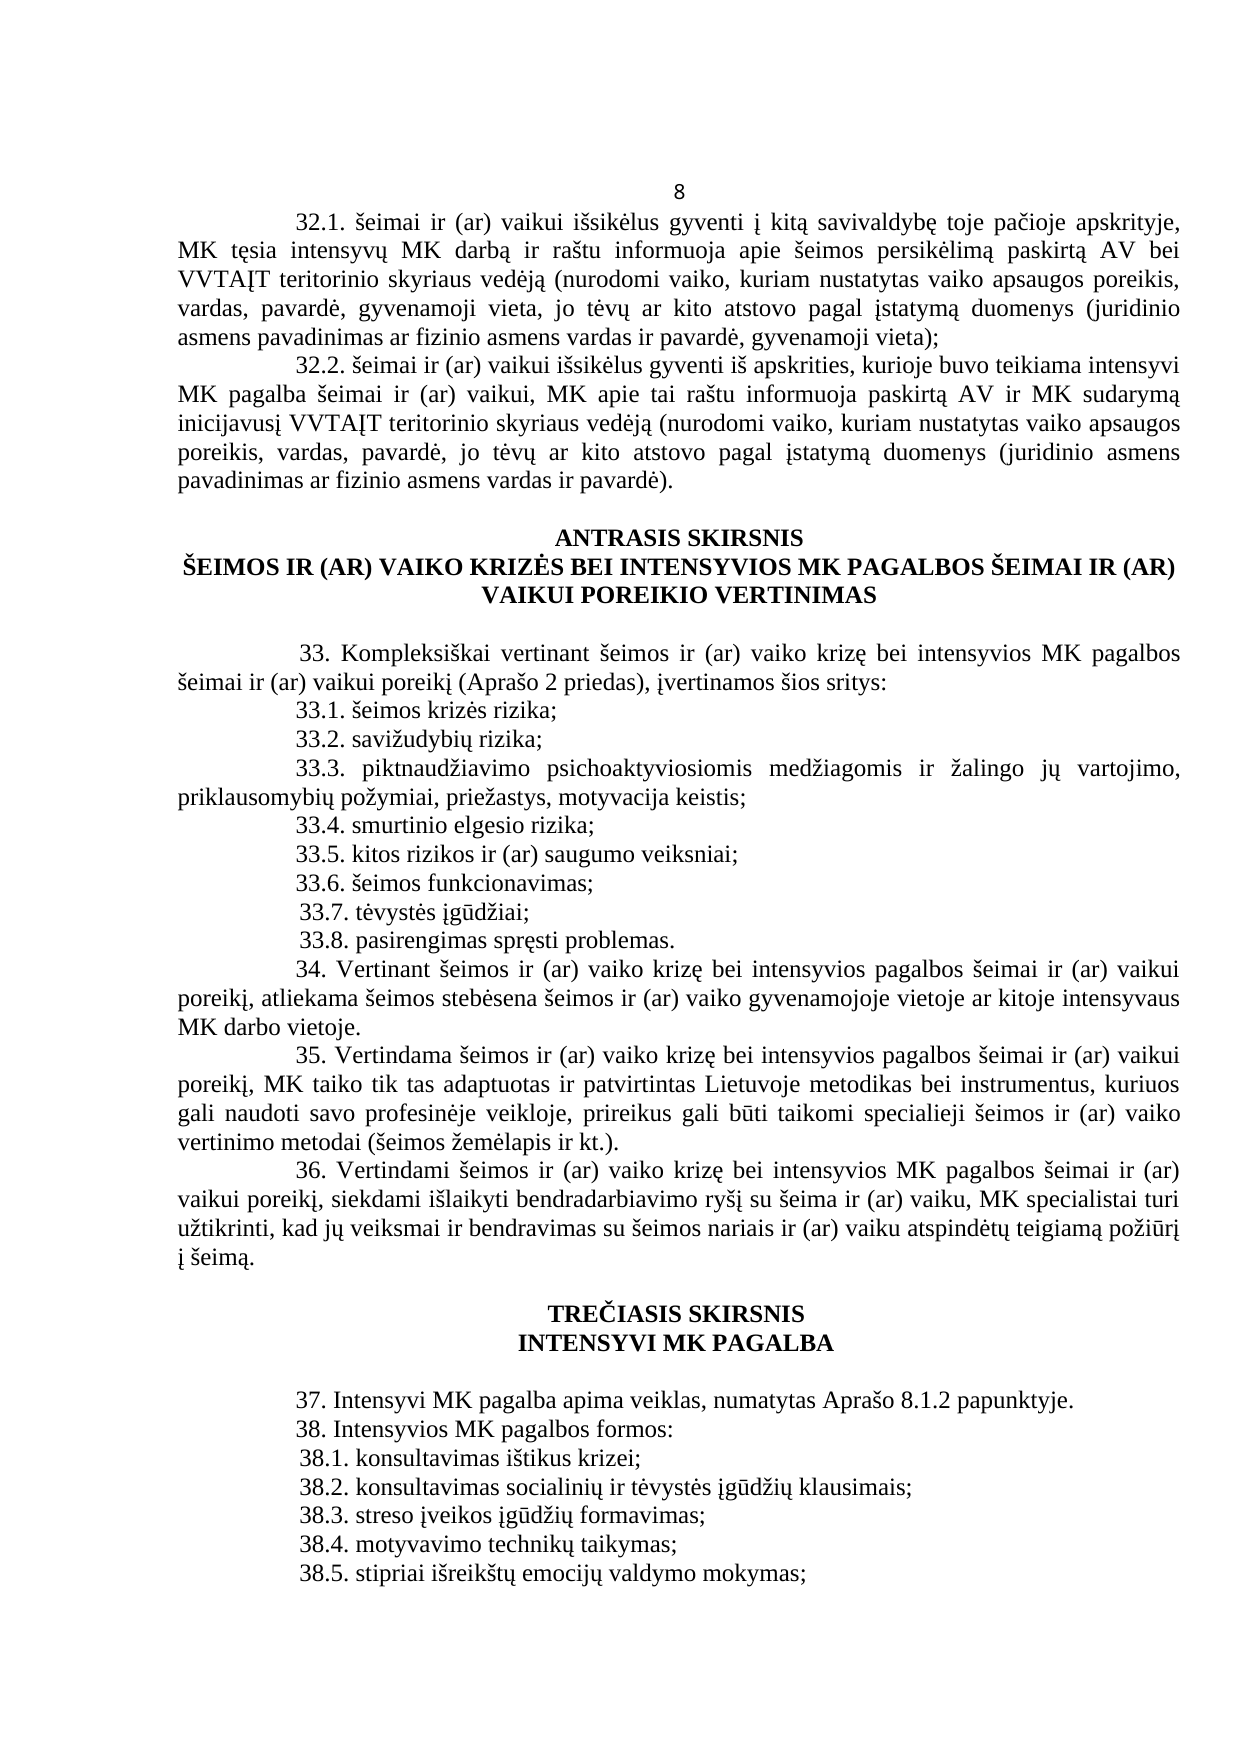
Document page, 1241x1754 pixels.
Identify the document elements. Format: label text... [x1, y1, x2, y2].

text 33.2. savižudybių rizika; [177, 724, 1181, 753]
text 36. Vertindami šeimos ir (ar) vaiko krizę bei intensyvios MK pagalbos šeimai ir (ar) vaikui poreikį, siekdami išlaikyti bendradarbiavimo ryšį su šeima ir (ar) vaiku, MK specialistai turi užtikrinti, kad jų veiksmai ir bendravimas su šeimos nariais ir (ar) vaiku atspindėtų teigiamą požiūrį į šeimą. [177, 1155, 1181, 1270]
text ŠEIMOS IR (AR) VAIKO KRIZĖS BEI INTENSYVIOS MK PAGALBOS ŠEIMAI IR (AR) VAIKUI POREIKIO VERTINIMAS [177, 552, 1181, 609]
text 35. Vertindama šeimos ir (ar) vaiko krizę bei intensyvios pagalbos šeimai ir (ar) vaikui poreikį, MK taiko tik tas adaptuotas ir patvirtintas Lietuvoje metodikas bei instrumentus, kuriuos gali naudoti savo profesinėje veikloje, prireikus gali būti taikomi specialieji šeimos ir (ar) vaiko vertinimo metodai (šeimos žemėlapis ir kt.). [177, 1040, 1181, 1155]
text 32.2. šeimai ir (ar) vaikui išsikėlus gyventi iš apskrities, kurioje buvo teikiama intensyvi MK pagalba šeimai ir (ar) vaikui, MK apie tai raštu informuoja paskirtą AV ir MK sudarymą inicijavusį VVTAĮT teritorinio skyriaus vedėją (nurodomi vaiko, kuriam nustatytas vaiko apsaugos poreikis, vardas, pavardė, jo tėvų ar kito atstovo pagal įstatymą duomenys (juridinio asmens pavadinimas ar fizinio asmens vardas ir pavardė). [177, 350, 1181, 494]
text 33.3. piktnaudžiavimo psichoaktyviosiomis medžiagomis ir žalingo jų vartojimo, priklausomybių požymiai, priežastys, motyvacija keistis; [177, 753, 1181, 810]
text 33.1. šeimos krizės rizika; [177, 695, 1181, 724]
text 33.8. pasirengimas spręsti problemas. [177, 925, 1181, 954]
text 37. Intensyvi MK pagalba apima veiklas, numatytas Aprašo 8.1.2 papunktyje. [177, 1385, 1181, 1414]
text 33.6. šeimos funkcionavimas; [177, 868, 1181, 897]
text INTENSYVI MK PAGALBA [177, 1328, 1181, 1357]
text 38.3. streso įveikos įgūdžių formavimas; [299, 1500, 1181, 1529]
text 38.4. motyvavimo technikų taikymas; [299, 1529, 1181, 1558]
text 38.2. konsultavimas socialinių ir tėvystės įgūdžių klausimais; [299, 1472, 1181, 1500]
text 33.7. tėvystės įgūdžiai; [177, 897, 1181, 925]
text 33. Kompleksiškai vertinant šeimos ir (ar) vaiko krizę bei intensyvios MK pagalbos šeimai ir (ar) vaikui poreikį (Aprašo 2 priedas), įvertinamos šios sritys: [177, 638, 1181, 695]
text 38. Intensyvios MK pagalbos formos: [177, 1414, 1181, 1443]
text TREČIASIS SKIRSNIS [177, 1299, 1181, 1328]
text 38.1. konsultavimas ištikus krizei; [299, 1443, 1181, 1472]
text 33.5. kitos rizikos ir (ar) saugumo veiksniai; [177, 839, 1181, 868]
text 32.1. šeimai ir (ar) vaikui išsikėlus gyventi į kitą savivaldybę toje pačioje apskrityje, MK tęsia intensyvų MK darbą ir raštu informuoja apie šeimos persikėlimą paskirtą AV bei VVTAĮT teritorinio skyriaus vedėją (nurodomi vaiko, kuriam nustatytas vaiko apsaugos poreikis, vardas, pavardė, gyvenamoji vieta, jo tėvų ar kito atstovo pagal įstatymą duomenys (juridinio asmens pavadinimas ar fizinio asmens vardas ir pavardė, gyvenamoji vieta); [177, 207, 1181, 350]
text ANTRASIS SKIRSNIS [177, 523, 1181, 552]
text 38.5. stipriai išreikštų emocijų valdymo mokymas; [299, 1558, 1181, 1587]
text 34. Vertinant šeimos ir (ar) vaiko krizę bei intensyvios pagalbos šeimai ir (ar) vaikui poreikį, atliekama šeimos stebėsena šeimos ir (ar) vaiko gyvenamojoje vietoje ar kitoje intensyvaus MK darbo vietoje. [177, 954, 1181, 1040]
text 33.4. smurtinio elgesio rizika; [177, 810, 1181, 839]
